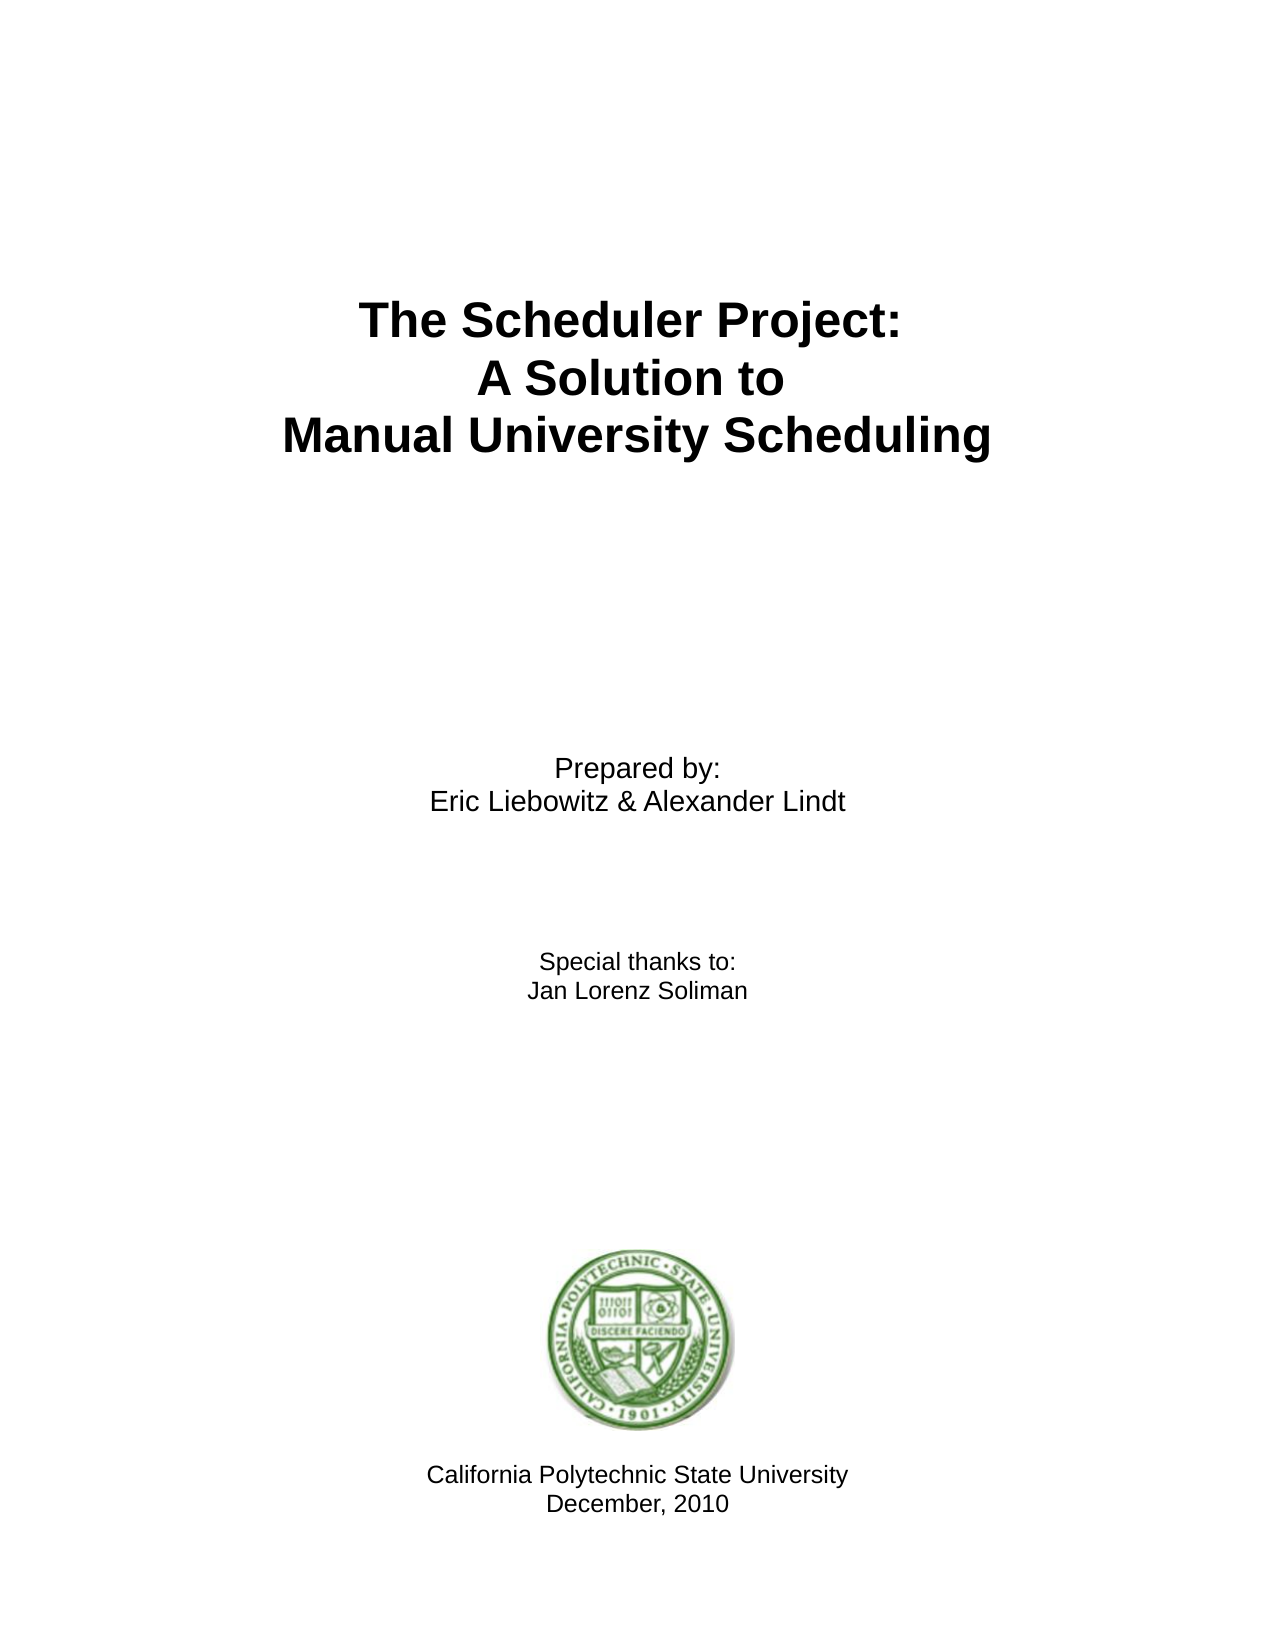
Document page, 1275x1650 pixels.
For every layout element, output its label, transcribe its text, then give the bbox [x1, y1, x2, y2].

text Prepared by: [118, 751, 1157, 784]
text Eric Liebowitz & Alexander Lindt [118, 784, 1157, 818]
text The Scheduler Project: [118, 291, 1157, 348]
text Manual University Scheduling [118, 406, 1157, 463]
text A Solution to [118, 348, 1157, 406]
text Special thanks to: [118, 947, 1157, 976]
text Jan Lorenz Soliman [118, 976, 1157, 1004]
text California Polytechnic State University [118, 1460, 1157, 1488]
picture [540, 1249, 735, 1431]
text December, 2010 [118, 1488, 1157, 1517]
